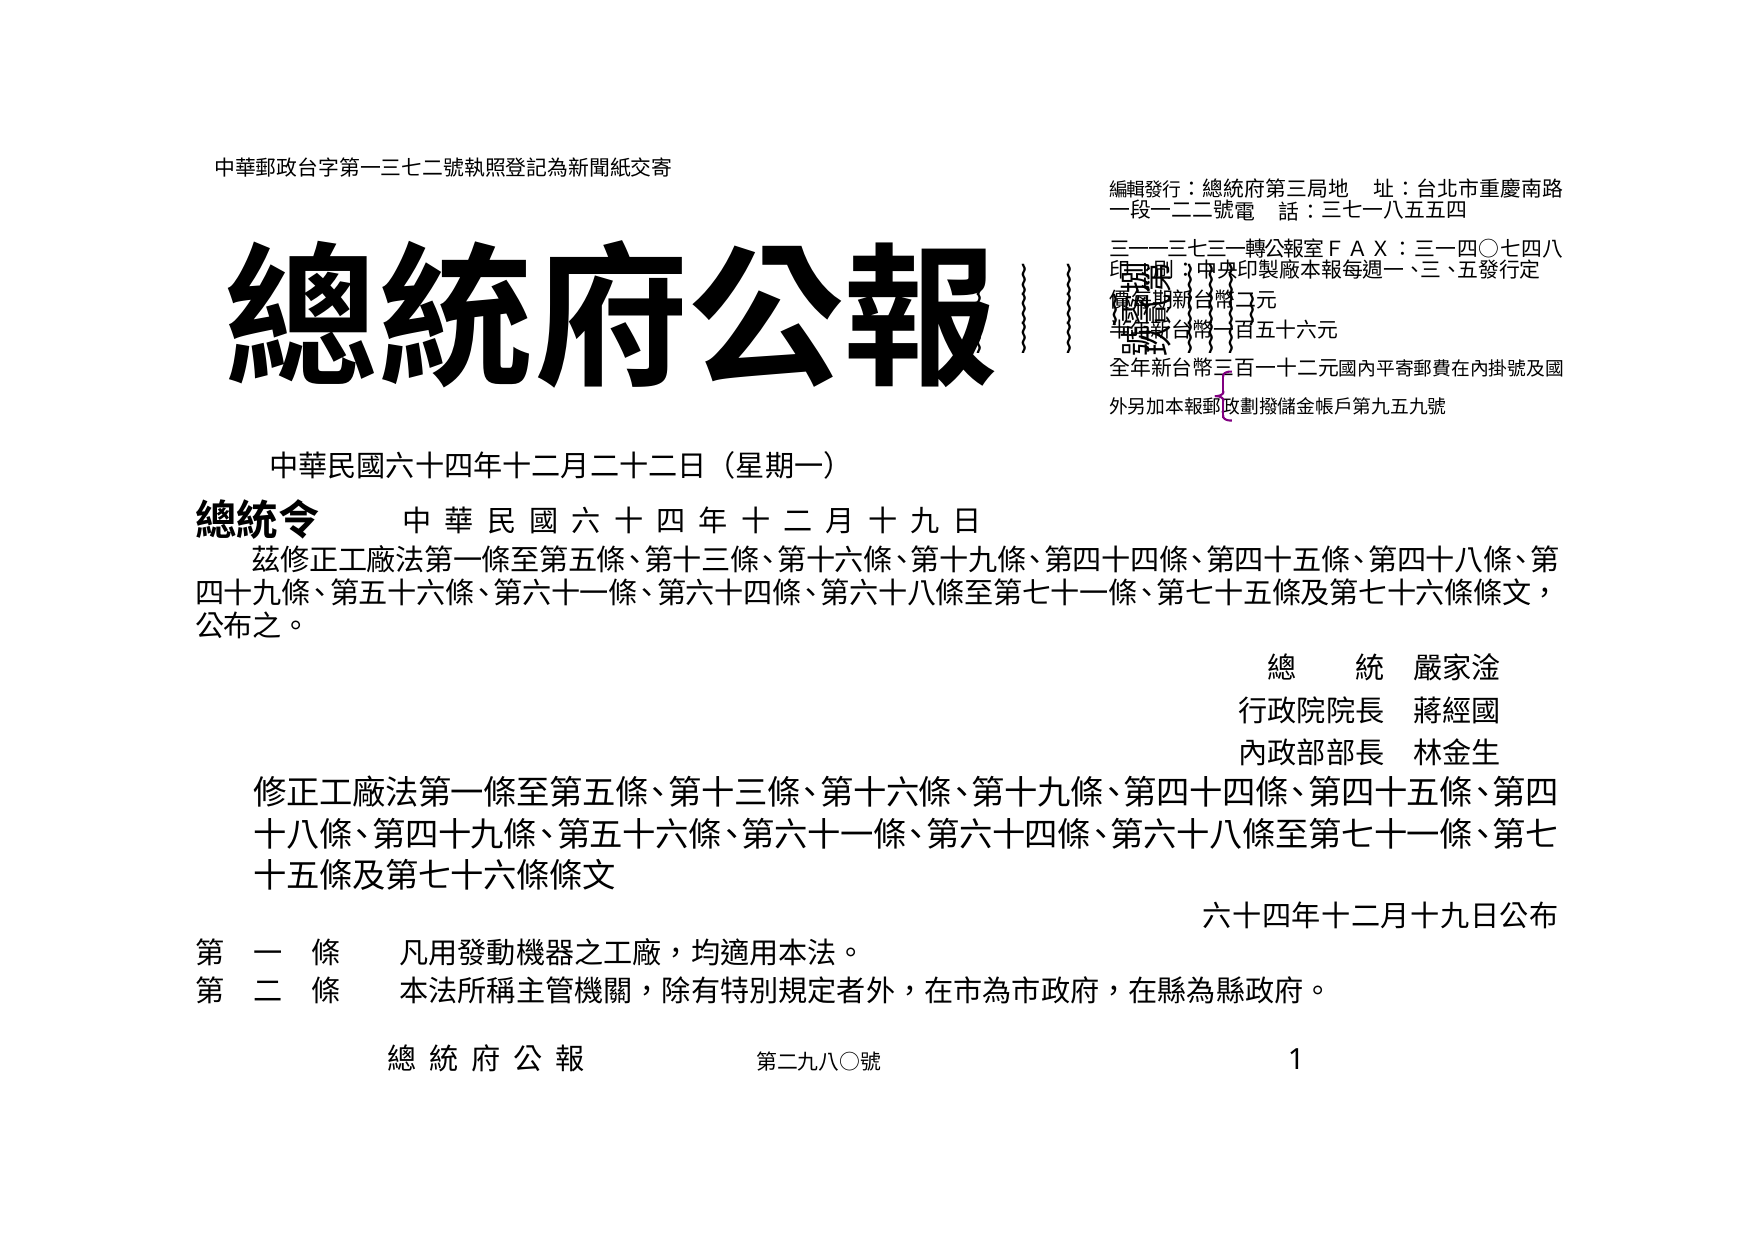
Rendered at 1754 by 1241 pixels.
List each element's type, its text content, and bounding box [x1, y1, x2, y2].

text 六十四年十二月十九日公布 [195, 896, 1559, 933]
text 總 統 嚴家淦 [195, 648, 1501, 686]
text 行政院院長 蔣經國 [195, 691, 1501, 728]
text 內政部部長 林金生 [195, 733, 1501, 771]
text 修正工廠法第一條至第五條、第十三條、第十六條、第十九條、第四十四條、第四十五條、第四十八條、第四十九條、第五十六條、第六十一條、第六十四條、第六十八條至第七十一條、第七十五條及第七十六條條文 [253, 771, 1559, 896]
table_header 中華民國六十四年十二月十九日 [399, 222, 986, 543]
text 茲修正工廠法第一條至第五條、第十三條、第十六條、第十九條、第四十四條、第四十五條、第四十八條、第四十九條、第五十六條、第六十一條、第六十四條、第六十八條至第七十一條、第七十五條及第七十六條條文，公布之。 [195, 543, 1559, 643]
text 第 一 條 凡用發動機器之工廠，均適用本法。 [195, 933, 1559, 971]
text 第 二 條 本法所稱主管機關，除有特別規定者外，在市為市政府，在縣為縣政府。 [195, 971, 1559, 1008]
table_header 總統令 [192, 222, 399, 543]
